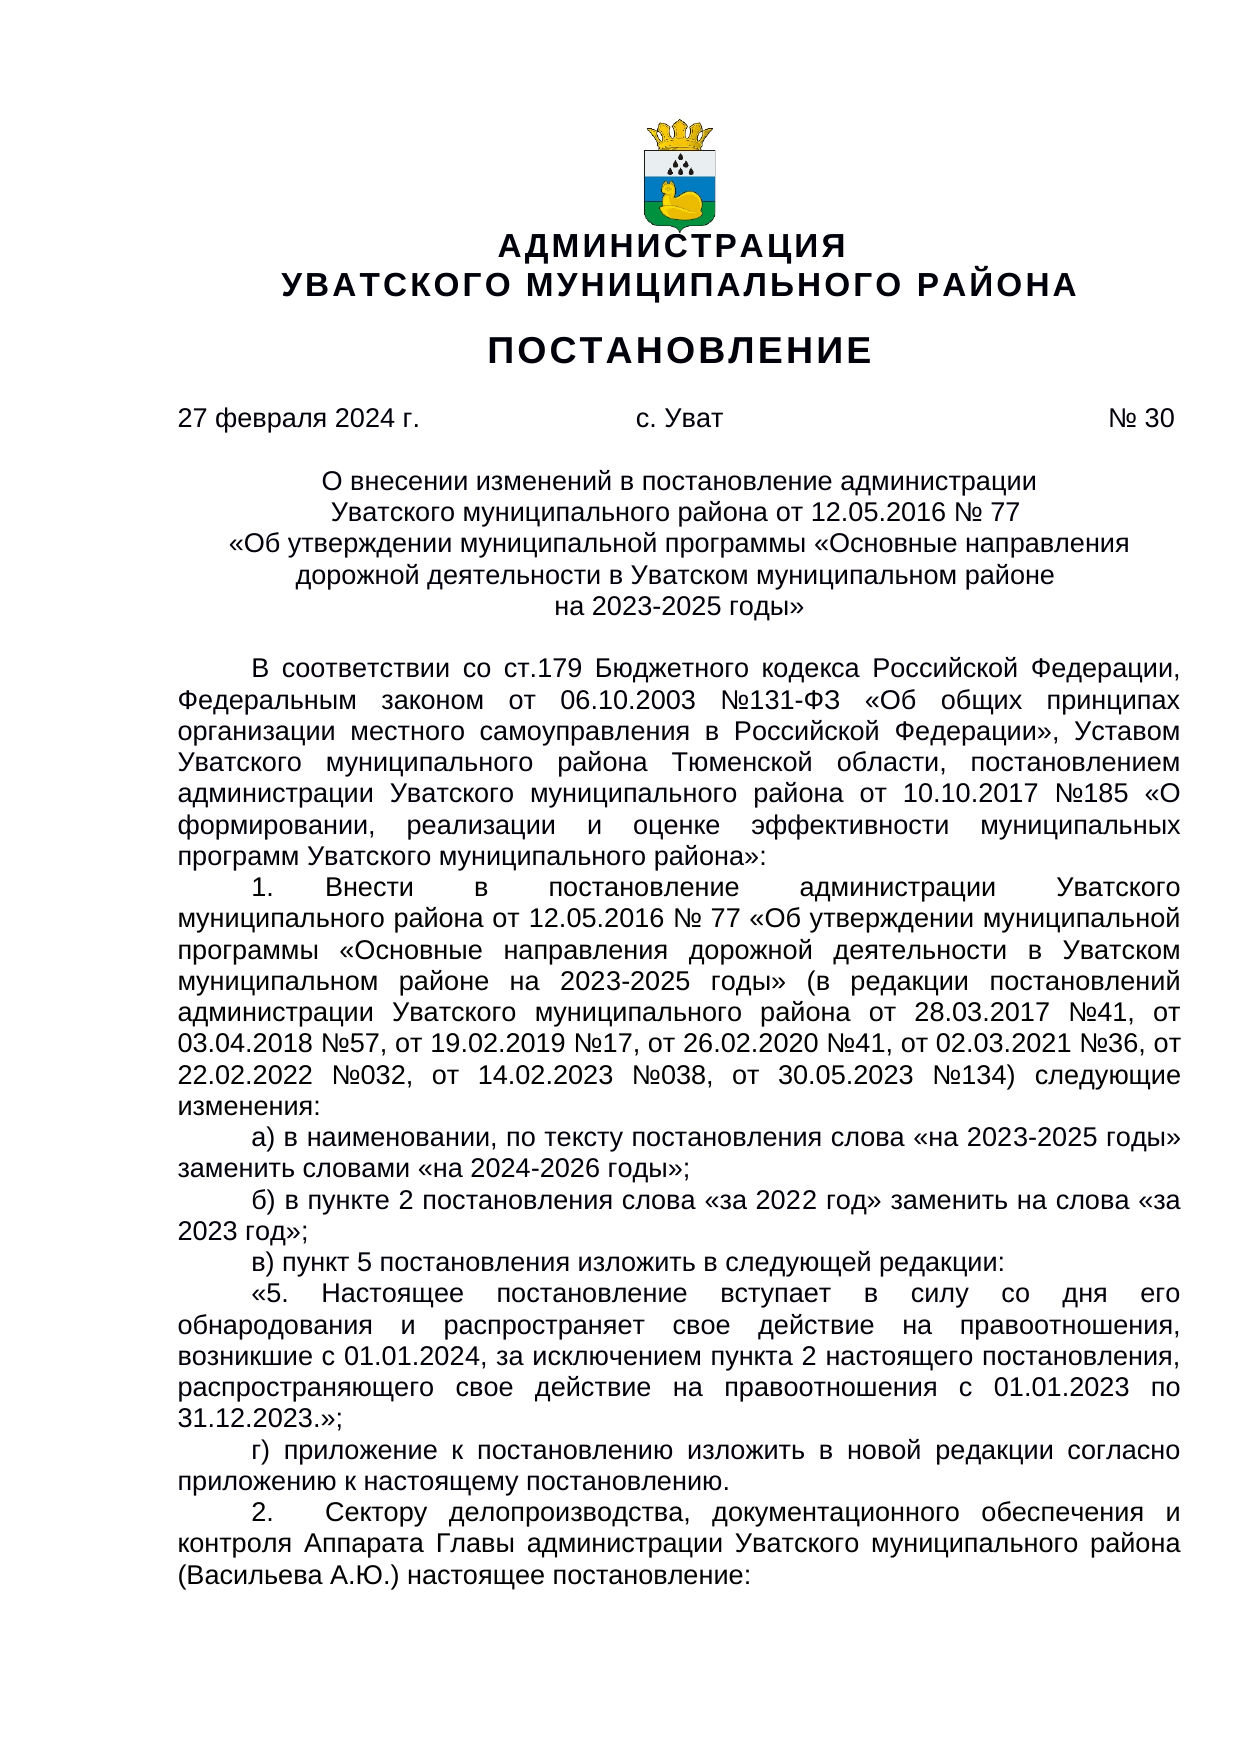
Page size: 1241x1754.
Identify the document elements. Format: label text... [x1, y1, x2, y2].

text Постановление [177, 328, 1181, 371]
text на 2023-2025 годы» [177, 590, 1181, 621]
text а) в наименовании, по тексту постановления слова «на 2023-2025 годы» заменить словами «на 2024-2026 годы»; [177, 1121, 1181, 1184]
text «5. Настоящее постановление вступает в силу со дня его обнародования и распространяет свое действие на правоотношения, возникшие с 01.01.2024, за исключением пункта 2 настоящего постановления, распространяющего свое действие на правоотношения с 01.01.2023 по 31.12.2023.»; [177, 1277, 1181, 1434]
text 27 февраля 2024 г. с. Уват № 30 [177, 402, 1181, 434]
text О внесении изменений в постановление администрации [177, 465, 1181, 496]
list Внести в постановление администрации Уватского муниципального района от 12.05.2016 № 77 «Об утверждении муниципальной программы «Основные направления дорожной деятельности в Уватском муниципальном районе на 2023-2025 годы» (в редакции постановлений администрации Уватского муниципального района от 28.03.2017 №41, от 03.04.2018 №57, от 19.02.2019 №17, от 26.02.2020 №41, от 02.03.2021 №36, от 22.02.2022 №032, от 14.02.2023 №038, от 30.05.2023 №134) следующие изменения: [177, 871, 1181, 1121]
text г) приложение к постановлению изложить в новой редакции согласно приложению к настоящему постановлению. [177, 1434, 1181, 1496]
text Уватского муниципального района от 12.05.2016 № 77 [177, 496, 1181, 527]
text «Об утверждении муниципальной программы «Основные направления дорожной деятельности в Уватском муниципальном районе [177, 527, 1181, 590]
picture [643, 119, 716, 234]
list Сектору делопроизводства, документационного обеспечения и контроля Аппарата Главы администрации Уватского муниципального района (Васильева А.Ю.) настоящее постановление: [177, 1496, 1181, 1590]
text Администрация Уватского муниципального района [177, 226, 1181, 303]
text б) в пункте 2 постановления слова «за 2022 год» заменить на слова «за 2023 год»; [177, 1184, 1181, 1246]
text В соответствии со ст.179 Бюджетного кодекса Российской Федерации, Федеральным законом от 06.10.2003 №131-ФЗ «Об общих принципах организации местного самоуправления в Российской Федерации», Уставом Уватского муниципального района Тюменской области, постановлением администрации Уватского муниципального района от 10.10.2017 №185 «О формировании, реализации и оценке эффективности муниципальных программ Уватского муниципального района»: [177, 652, 1181, 871]
text в) пункт 5 постановления изложить в следующей редакции: [177, 1246, 1181, 1277]
